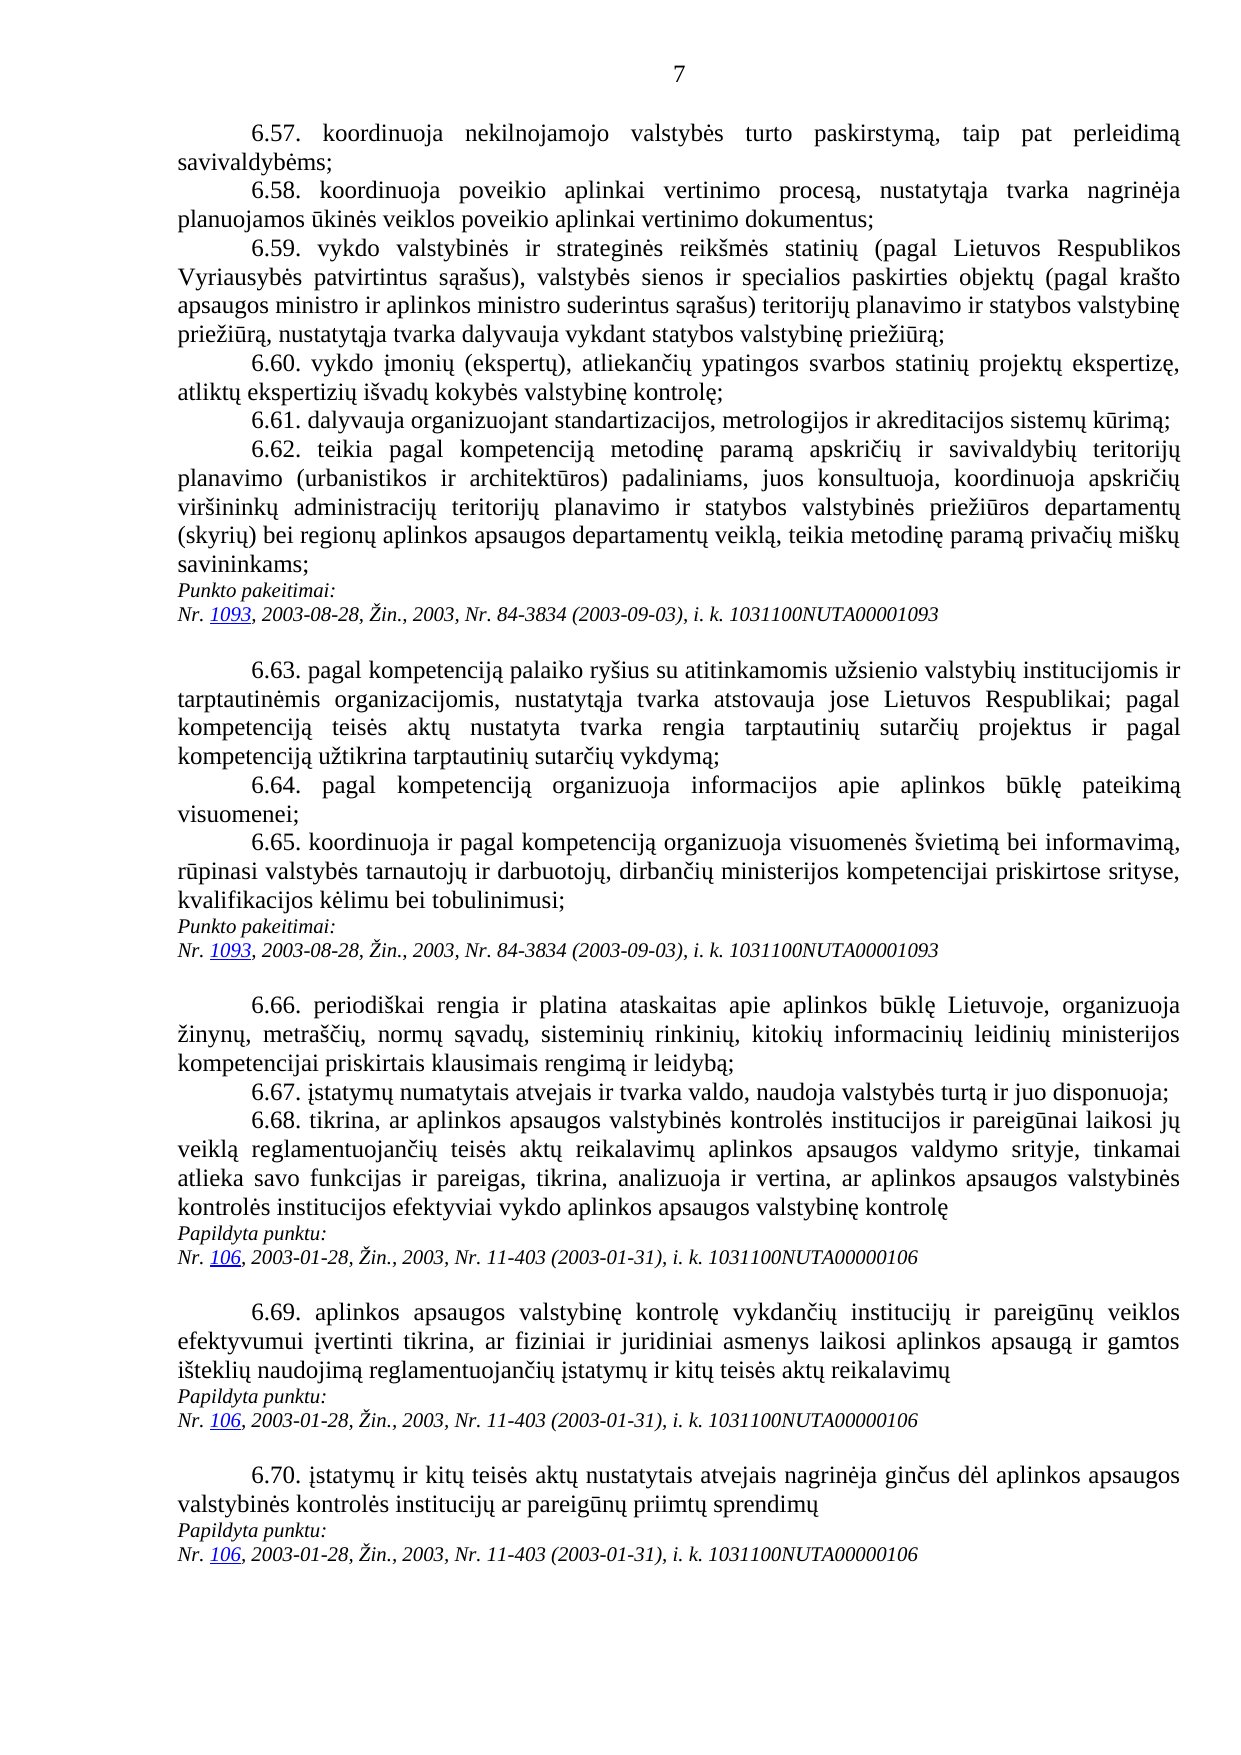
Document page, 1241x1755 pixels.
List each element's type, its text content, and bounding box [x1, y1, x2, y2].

text Nr. 106, 2003-01-28, Žin., 2003, Nr. 11-403 (2003-01-31), i. k. 1031100NUTA00000106 [177, 1408, 1181, 1432]
text Nr. 1093, 2003-08-28, Žin., 2003, Nr. 84-3834 (2003-09-03), i. k. 1031100NUTA00001093 [177, 938, 1181, 962]
text Punkto pakeitimai: [177, 914, 1181, 938]
text 6.70. įstatymų ir kitų teisės aktų nustatytais atvejais nagrinėja ginčus dėl aplinkos apsaugos valstybinės kontrolės institucijų ar pareigūnų priimtų sprendimų [177, 1461, 1181, 1518]
text 6.68. tikrina, ar aplinkos apsaugos valstybinės kontrolės institucijos ir pareigūnai laikosi jų veiklą reglamentuojančių teisės aktų reikalavimų aplinkos apsaugos valdymo srityje, tinkamai atlieka savo funkcijas ir pareigas, tikrina, analizuoja ir vertina, ar aplinkos apsaugos valstybinės kontrolės institucijos efektyviai vykdo aplinkos apsaugos valstybinę kontrolę [177, 1106, 1181, 1221]
text Nr. 106, 2003-01-28, Žin., 2003, Nr. 11-403 (2003-01-31), i. k. 1031100NUTA00000106 [177, 1245, 1181, 1269]
text 6.66. periodiškai rengia ir platina ataskaitas apie aplinkos būklę Lietuvoje, organizuoja žinynų, metraščių, normų sąvadų, sisteminių rinkinių, kitokių informacinių leidinių ministerijos kompetencijai priskirtais klausimais rengimą ir leidybą; [177, 991, 1181, 1077]
text 6.61. dalyvauja organizuojant standartizacijos, metrologijos ir akreditacijos sistemų kūrimą; [177, 406, 1181, 434]
text 6.65. koordinuoja ir pagal kompetenciją organizuoja visuomenės švietimą bei informavimą, rūpinasi valstybės tarnautojų ir darbuotojų, dirbančių ministerijos kompetencijai priskirtose srityse, kvalifikacijos kėlimu bei tobulinimusi; [177, 827, 1181, 914]
text Papildyta punktu: [177, 1384, 1181, 1408]
text 6.63. pagal kompetenciją palaiko ryšius su atitinkamomis užsienio valstybių institucijomis ir tarptautinėmis organizacijomis, nustatytąja tvarka atstovauja jose Lietuvos Respublikai; pagal kompetenciją teisės aktų nustatyta tvarka rengia tarptautinių sutarčių projektus ir pagal kompetenciją užtikrina tarptautinių sutarčių vykdymą; [177, 655, 1181, 770]
text Nr. 1093, 2003-08-28, Žin., 2003, Nr. 84-3834 (2003-09-03), i. k. 1031100NUTA00001093 [177, 602, 1181, 626]
text 6.62. teikia pagal kompetenciją metodinę paramą apskričių ir savivaldybių teritorijų planavimo (urbanistikos ir architektūros) padaliniams, juos konsultuoja, koordinuoja apskričių viršininkų administracijų teritorijų planavimo ir statybos valstybinės priežiūros departamentų (skyrių) bei regionų aplinkos apsaugos departamentų veiklą, teikia metodinę paramą privačių miškų savininkams; [177, 434, 1181, 578]
text 6.67. įstatymų numatytais atvejais ir tvarka valdo, naudoja valstybės turtą ir juo disponuoja; [177, 1077, 1181, 1106]
text 6.60. vykdo įmonių (ekspertų), atliekančių ypatingos svarbos statinių projektų ekspertizę, atliktų ekspertizių išvadų kokybės valstybinę kontrolę; [177, 348, 1181, 406]
text Papildyta punktu: [177, 1518, 1181, 1542]
text 6.69. aplinkos apsaugos valstybinę kontrolę vykdančių institucijų ir pareigūnų veiklos efektyvumui įvertinti tikrina, ar fiziniai ir juridiniai asmenys laikosi aplinkos apsaugą ir gamtos išteklių naudojimą reglamentuojančių įstatymų ir kitų teisės aktų reikalavimų [177, 1297, 1181, 1384]
text 6.59. vykdo valstybinės ir strateginės reikšmės statinių (pagal Lietuvos Respublikos Vyriausybės patvirtintus sąrašus), valstybės sienos ir specialios paskirties objektų (pagal krašto apsaugos ministro ir aplinkos ministro suderintus sąrašus) teritorijų planavimo ir statybos valstybinę priežiūrą, nustatytąja tvarka dalyvauja vykdant statybos valstybinę priežiūrą; [177, 233, 1181, 348]
text Papildyta punktu: [177, 1221, 1181, 1245]
text Punkto pakeitimai: [177, 578, 1181, 602]
text 6.57. koordinuoja nekilnojamojo valstybės turto paskirstymą, taip pat perleidimą savivaldybėms; [177, 118, 1181, 176]
text Nr. 106, 2003-01-28, Žin., 2003, Nr. 11-403 (2003-01-31), i. k. 1031100NUTA00000106 [177, 1542, 1181, 1566]
text 6.58. koordinuoja poveikio aplinkai vertinimo procesą, nustatytąja tvarka nagrinėja planuojamos ūkinės veiklos poveikio aplinkai vertinimo dokumentus; [177, 176, 1181, 233]
text 6.64. pagal kompetenciją organizuoja informacijos apie aplinkos būklę pateikimą visuomenei; [177, 770, 1181, 827]
